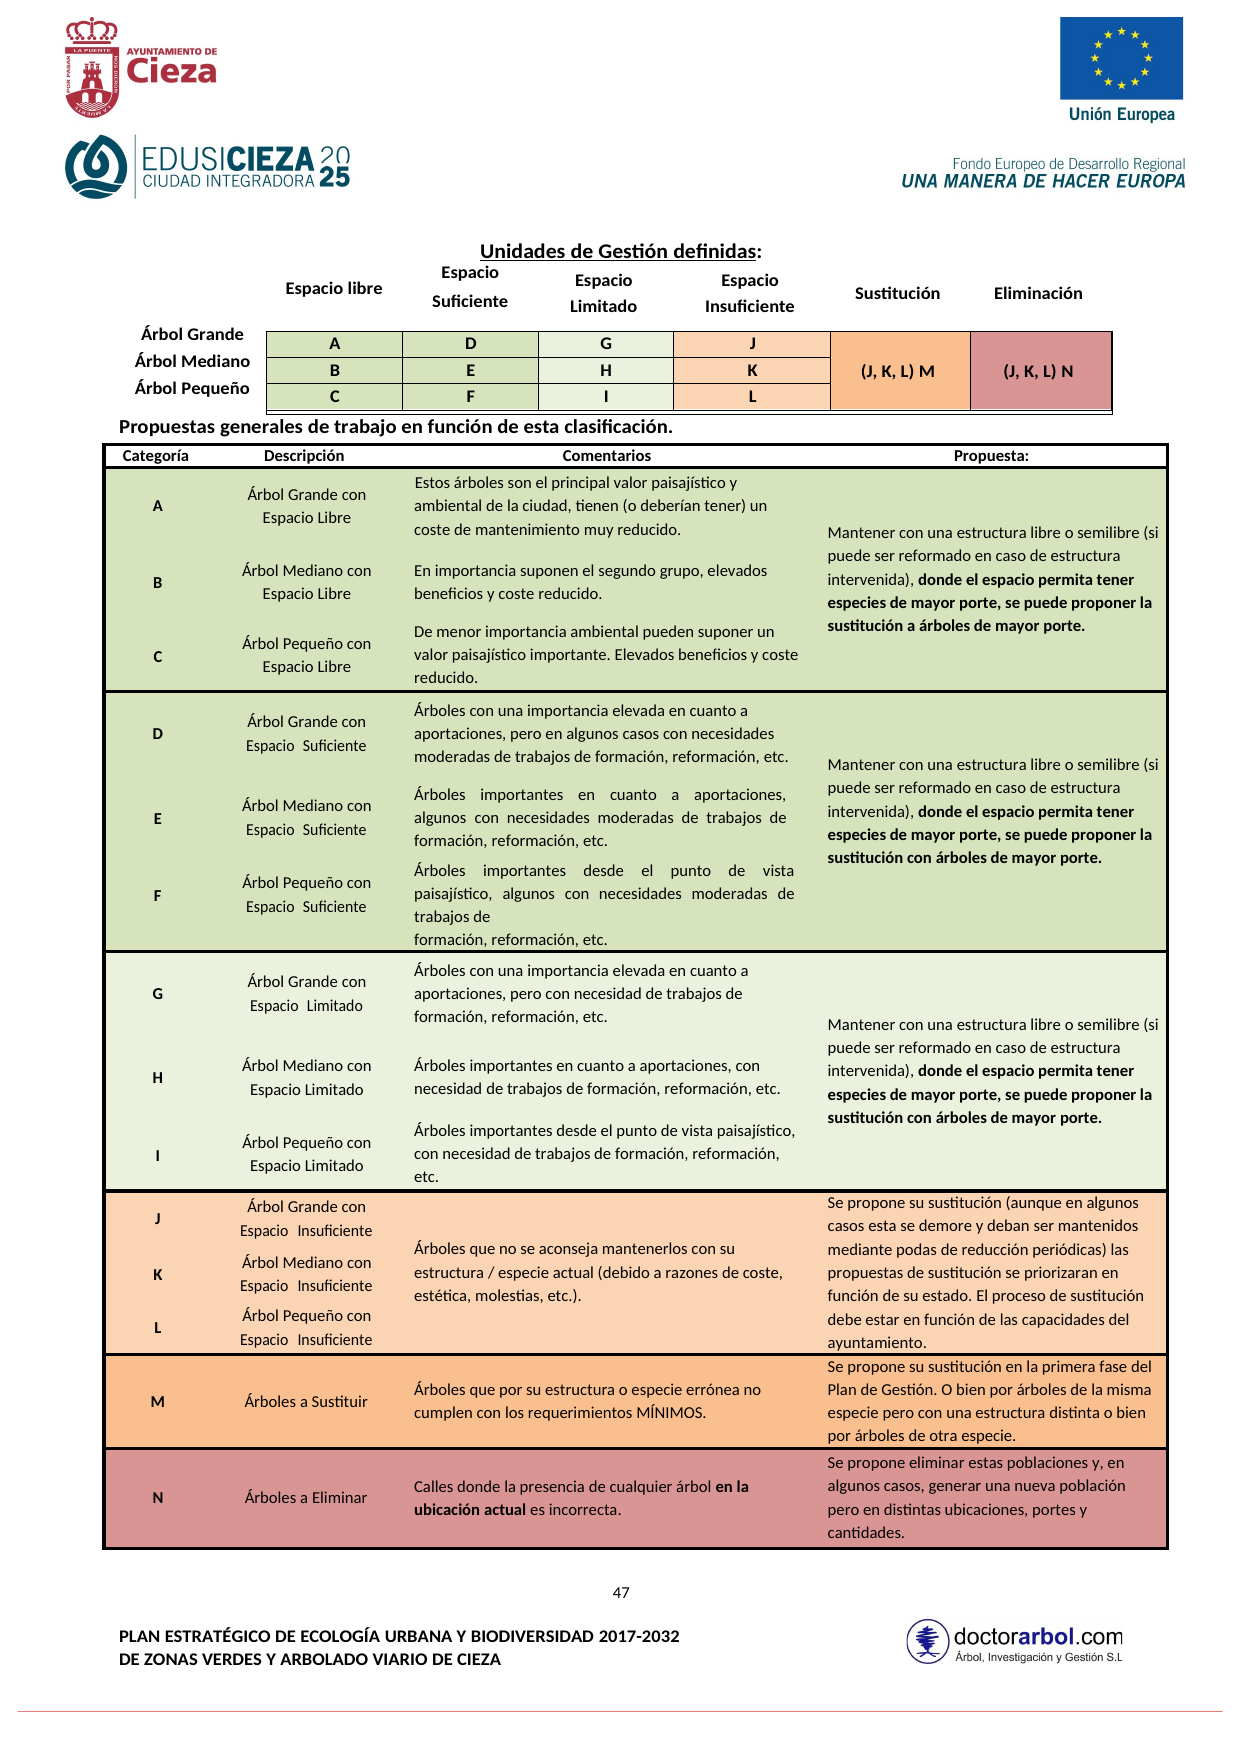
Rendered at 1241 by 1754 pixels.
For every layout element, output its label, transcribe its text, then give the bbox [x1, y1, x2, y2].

table_cell H [539, 358, 673, 383]
text Espacio libre Espacio Suficiente [285, 276, 509, 312]
table_cell Árboles que por su estructura o especie errónea no cumplen con los requerimientos MÍNIMOS. [391, 1356, 810, 1447]
table_header D [403, 332, 538, 357]
table_cell Árboles con una importancia elevada en cuanto a aportaciones, pero en algunos casos con necesidades moderadas de trabajos de formación, reformación, etc. Árboles importantes en cuanto a aportaciones, algunos con necesidades moderadas de trabajos de formación, reformación, etc. Árboles importantes desde el punto de vista paisajístico, algunos con necesidades moderadas de trabajos de formación, reformación, etc. [391, 693, 810, 950]
table_cell E [403, 358, 538, 383]
table_header G [539, 332, 673, 357]
text 47 [142, 1577, 1100, 1603]
table_cell Árboles a Sustituir [212, 1356, 391, 1447]
table_cell Árbol Grande con Espacio Limitado Árbol Mediano con Espacio Limitado Árbol Pequeño con Espacio Limitado [212, 953, 391, 1189]
table_cell Estos árboles son el principal valor paisajístico y ambiental de la ciudad, tienen (o deberían tener) un coste de mantenimiento muy reducido. En importancia suponen el segundo grupo, elevados beneficios y coste reducido. De menor importancia ambiental pueden suponer un valor paisajístico importante. Elevados beneficios y coste reducido. [391, 469, 810, 690]
table_cell Se propone su sustitución (aunque en algunos casos esta se demore y deban ser mantenidos mediante podas de reducción periódicas) las propuestas de sustitución se priorizaran en función de su estado. El proceso de sustitución debe estar en función de las capacidades del ayuntamiento. [810, 1193, 1166, 1353]
text Sustitución Eliminación [855, 282, 1182, 304]
text Unidades de Gestión definidas: [142, 238, 1100, 264]
table_header Comentarios [391, 446, 810, 466]
table_cell Mantener con una estructura libre o semilibre (si puede ser reformado en caso de estructura intervenida), donde el espacio permita tener especies de mayor porte, se puede proponer la sustitución con árboles de mayor porte. [810, 693, 1166, 950]
table_cell J K L [106, 1193, 212, 1353]
table_cell Árboles con una importancia elevada en cuanto a aportaciones, pero con necesidad de trabajos de formación, reformación, etc. Árboles importantes en cuanto a aportaciones, con necesidad de trabajos de formación, reformación, etc. Árboles importantes desde el punto de vista paisajístico, con necesidad de trabajos de formación, reformación, etc. [391, 953, 810, 1189]
table_cell F [403, 384, 538, 409]
table_cell N [106, 1450, 212, 1547]
table_cell K [674, 358, 830, 383]
table_cell D E F [106, 693, 212, 950]
table_cell M [106, 1356, 212, 1447]
table_cell Mantener con una estructura libre o semilibre (si puede ser reformado en caso de estructura intervenida), donde el espacio permita tener especies de mayor porte, se puede proponer la sustitución con árboles de mayor porte. [810, 953, 1166, 1189]
text Árbol Grande Árbol Mediano Árbol Pequeño [134, 323, 252, 399]
table_cell Se propone eliminar estas poblaciones y, en algunos casos, generar una nueva población pero en distintas ubicaciones, portes y cantidades. [810, 1450, 1166, 1547]
table_cell A B C [106, 469, 212, 690]
table_cell C [267, 384, 402, 409]
table_cell Árbol Grande con Espacio Suficiente Árbol Mediano con Espacio Suficiente Árbol Pequeño con Espacio Suficiente [212, 693, 391, 950]
table_header Descripción [212, 446, 391, 466]
picture [17, 17, 1223, 1712]
text Propuestas generales de trabajo en función de esta clasificación. [119, 414, 1182, 438]
text Espacio Insuficiente [705, 269, 797, 317]
table_cell Calles donde la presencia de cualquier árbol en la ubicación actual es incorrecta. [391, 1450, 810, 1547]
table_cell Árbol Grande con Espacio Insuficiente Árbol Mediano con Espacio Insuficiente Árbol Pequeño con Espacio Insuficiente [212, 1193, 391, 1353]
table_cell Árboles a Eliminar [212, 1450, 391, 1547]
text Espacio Limitado [570, 269, 640, 317]
table_cell Árbol Grande con Espacio Libre Árbol Mediano con Espacio Libre Árbol Pequeño con Espacio Libre [212, 469, 391, 690]
table_cell B [267, 358, 402, 383]
table_header A [267, 332, 402, 357]
table_header (J, K, L) N [971, 332, 1111, 409]
table_cell Mantener con una estructura libre o semilibre (si puede ser reformado en caso de estructura intervenida), donde el espacio permita tener especies de mayor porte, se puede proponer la sustitución a árboles de mayor porte. [810, 469, 1166, 690]
table_cell Árboles que no se aconseja mantenerlos con su estructura / especie actual (debido a razones de coste, estética, molestias, etc.). [391, 1193, 810, 1353]
table_cell Se propone su sustitución en la primera fase del Plan de Gestión. O bien por árboles de la misma especie pero con una estructura distinta o bien por árboles de otra especie. [810, 1356, 1166, 1447]
table_cell L [674, 384, 830, 409]
table_header Categoría [106, 446, 212, 466]
text PLAN ESTRATÉGICO DE ECOLOGÍA URBANA Y BIODIVERSIDAD 2017-2032 DE ZONAS VERDES Y ARBOLADO VIARIO DE CIEZA [119, 1625, 699, 1670]
table_cell I [539, 384, 673, 409]
table_header J [674, 332, 830, 357]
table_header (J, K, L) M [831, 332, 970, 409]
table_cell G H I [106, 953, 212, 1189]
table_header Propuesta: [810, 446, 1166, 466]
